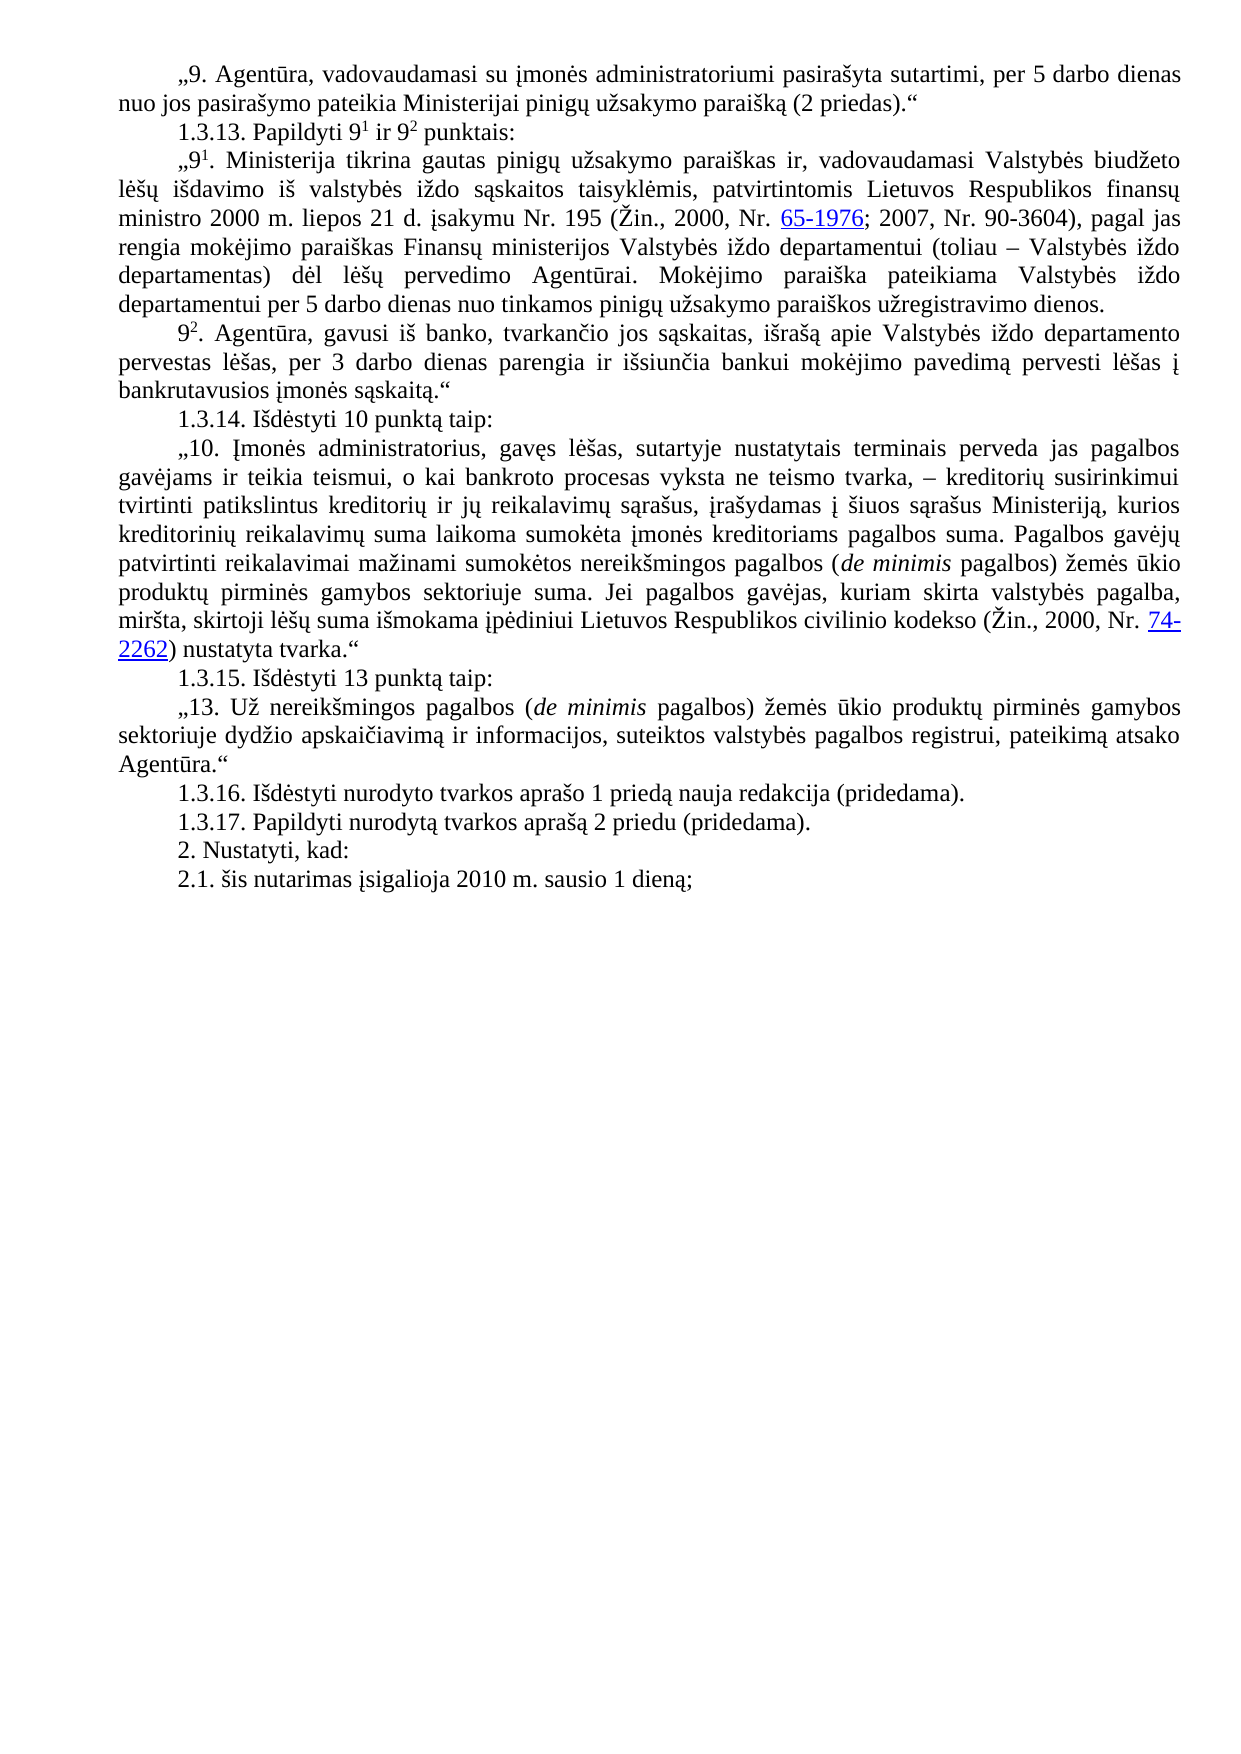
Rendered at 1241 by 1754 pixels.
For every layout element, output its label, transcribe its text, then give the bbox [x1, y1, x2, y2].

text 1.3.14. Išdėstyti 10 punktą taip: [118, 404, 1181, 433]
text „13. Už nereikšmingos pagalbos (de minimis pagalbos) žemės ūkio produktų pirminės gamybos sektoriuje dydžio apskaičiavimą ir informacijos, suteiktos valstybės pagalbos registrui, pateikimą atsako Agentūra.“ [118, 692, 1181, 778]
text „91. Ministerija tikrina gautas pinigų užsakymo paraiškas ir, vadovaudamasi Valstybės biudžeto lėšų išdavimo iš valstybės iždo sąskaitos taisyklėmis, patvirtintomis Lietuvos Respublikos finansų ministro 2000 m. liepos 21 d. įsakymu Nr. 195 (Žin., 2000, Nr. 65-1976; 2007, Nr. 90-3604), pagal jas rengia mokėjimo paraiškas Finansų ministerijos Valstybės iždo departamentui (toliau – Valstybės iždo departamentas) dėl lėšų pervedimo Agentūrai. Mokėjimo paraiška pateikiama Valstybės iždo departamentui per 5 darbo dienas nuo tinkamos pinigų užsakymo paraiškos užregistravimo dienos. [118, 145, 1181, 318]
text 2. Nustatyti, kad: [118, 835, 1181, 864]
text „9. Agentūra, vadovaudamasi su įmonės administratoriumi pasirašyta sutartimi, per 5 darbo dienas nuo jos pasirašymo pateikia Ministerijai pinigų užsakymo paraišką (2 priedas).“ [118, 59, 1181, 117]
text 1.3.15. Išdėstyti 13 punktą taip: [118, 663, 1181, 692]
text 1.3.16. Išdėstyti nurodyto tvarkos aprašo 1 priedą nauja redakcija (pridedama). [118, 778, 1181, 807]
text 2.1. šis nutarimas įsigalioja 2010 m. sausio 1 dieną; [118, 864, 1181, 893]
text 1.3.17. Papildyti nurodytą tvarkos aprašą 2 priedu (pridedama). [118, 807, 1181, 835]
text 1.3.13. Papildyti 91 ir 92 punktais: [118, 117, 1181, 145]
text „10. Įmonės administratorius, gavęs lėšas, sutartyje nustatytais terminais perveda jas pagalbos gavėjams ir teikia teismui, o kai bankroto procesas vyksta ne teismo tvarka, – kreditorių susirinkimui tvirtinti patikslintus kreditorių ir jų reikalavimų sąrašus, įrašydamas į šiuos sąrašus Ministeriją, kurios kreditorinių reikalavimų suma laikoma sumokėta įmonės kreditoriams pagalbos suma. Pagalbos gavėjų patvirtinti reikalavimai mažinami sumokėtos nereikšmingos pagalbos (de minimis pagalbos) žemės ūkio produktų pirminės gamybos sektoriuje suma. Jei pagalbos gavėjas, kuriam skirta valstybės pagalba, miršta, skirtoji lėšų suma išmokama įpėdiniui Lietuvos Respublikos civilinio kodekso (Žin., 2000, Nr. 74-2262) nustatyta tvarka.“ [118, 433, 1181, 663]
text 92. Agentūra, gavusi iš banko, tvarkančio jos sąskaitas, išrašą apie Valstybės iždo departamento pervestas lėšas, per 3 darbo dienas parengia ir išsiunčia bankui mokėjimo pavedimą pervesti lėšas į bankrutavusios įmonės sąskaitą.“ [118, 318, 1181, 404]
